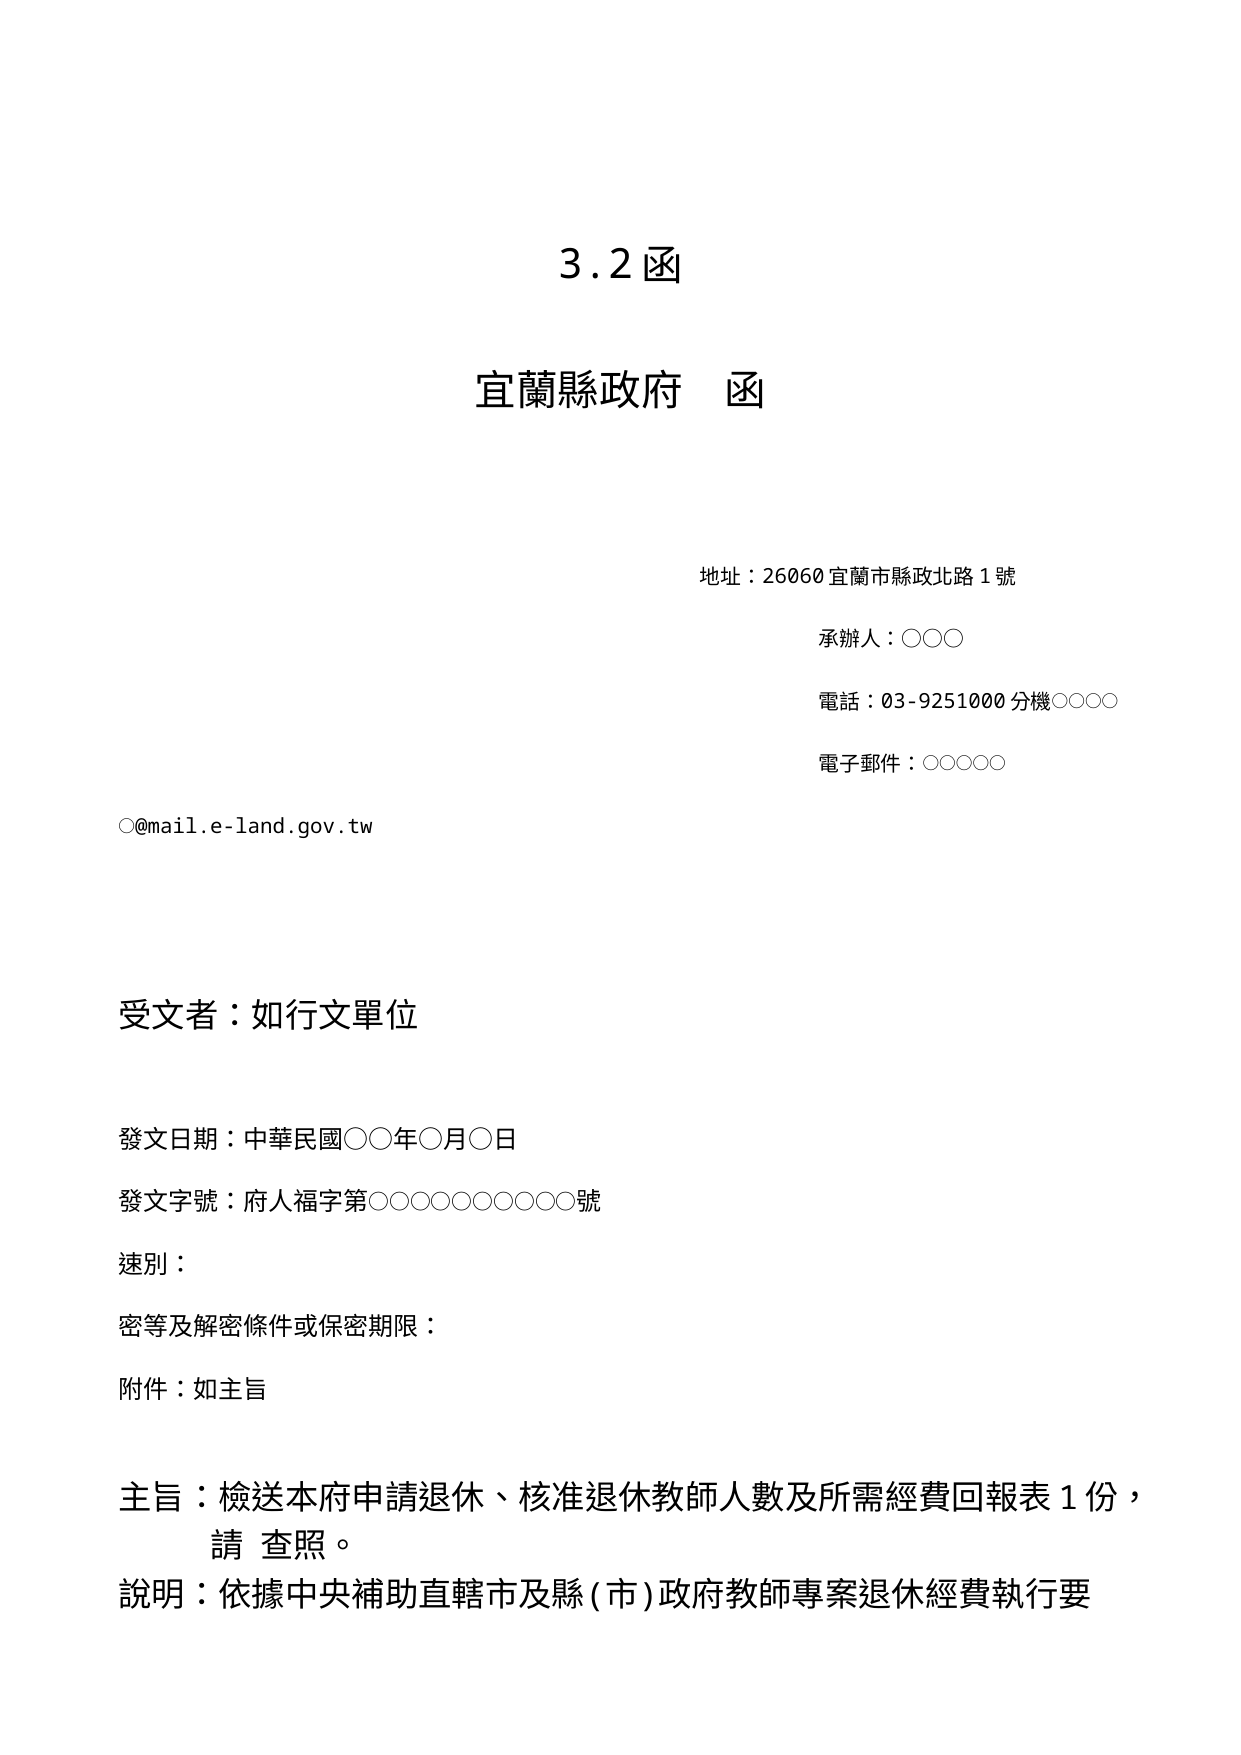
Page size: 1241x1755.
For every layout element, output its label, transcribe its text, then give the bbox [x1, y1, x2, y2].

text 主旨：檢送本府申請退休、核准退休教師人數及所需經費回報表1份，請 查照。 [118, 1471, 1122, 1567]
text 3.2函 [118, 221, 1122, 283]
text 宜蘭縣政府 函 [118, 346, 1122, 408]
text 說明：依據中央補助直轄市及縣(市)政府教師專案退休經費執行要 [118, 1567, 1122, 1616]
text 受文者：如行文單位 [118, 971, 1122, 1033]
text 地址：26060宜蘭市縣政北路1號 承辦人：○○○ 電話：03-9251000分機○○○○ 電子郵件：○○○○○○@mail.e-land.gov.tw [118, 533, 1122, 908]
text 發文日期：中華民國○○年○月○日 發文字號：府人福字第○○○○○○○○○○號 速別： 密等及解密條件或保密期限： 附件：如主旨 [118, 1096, 1122, 1408]
